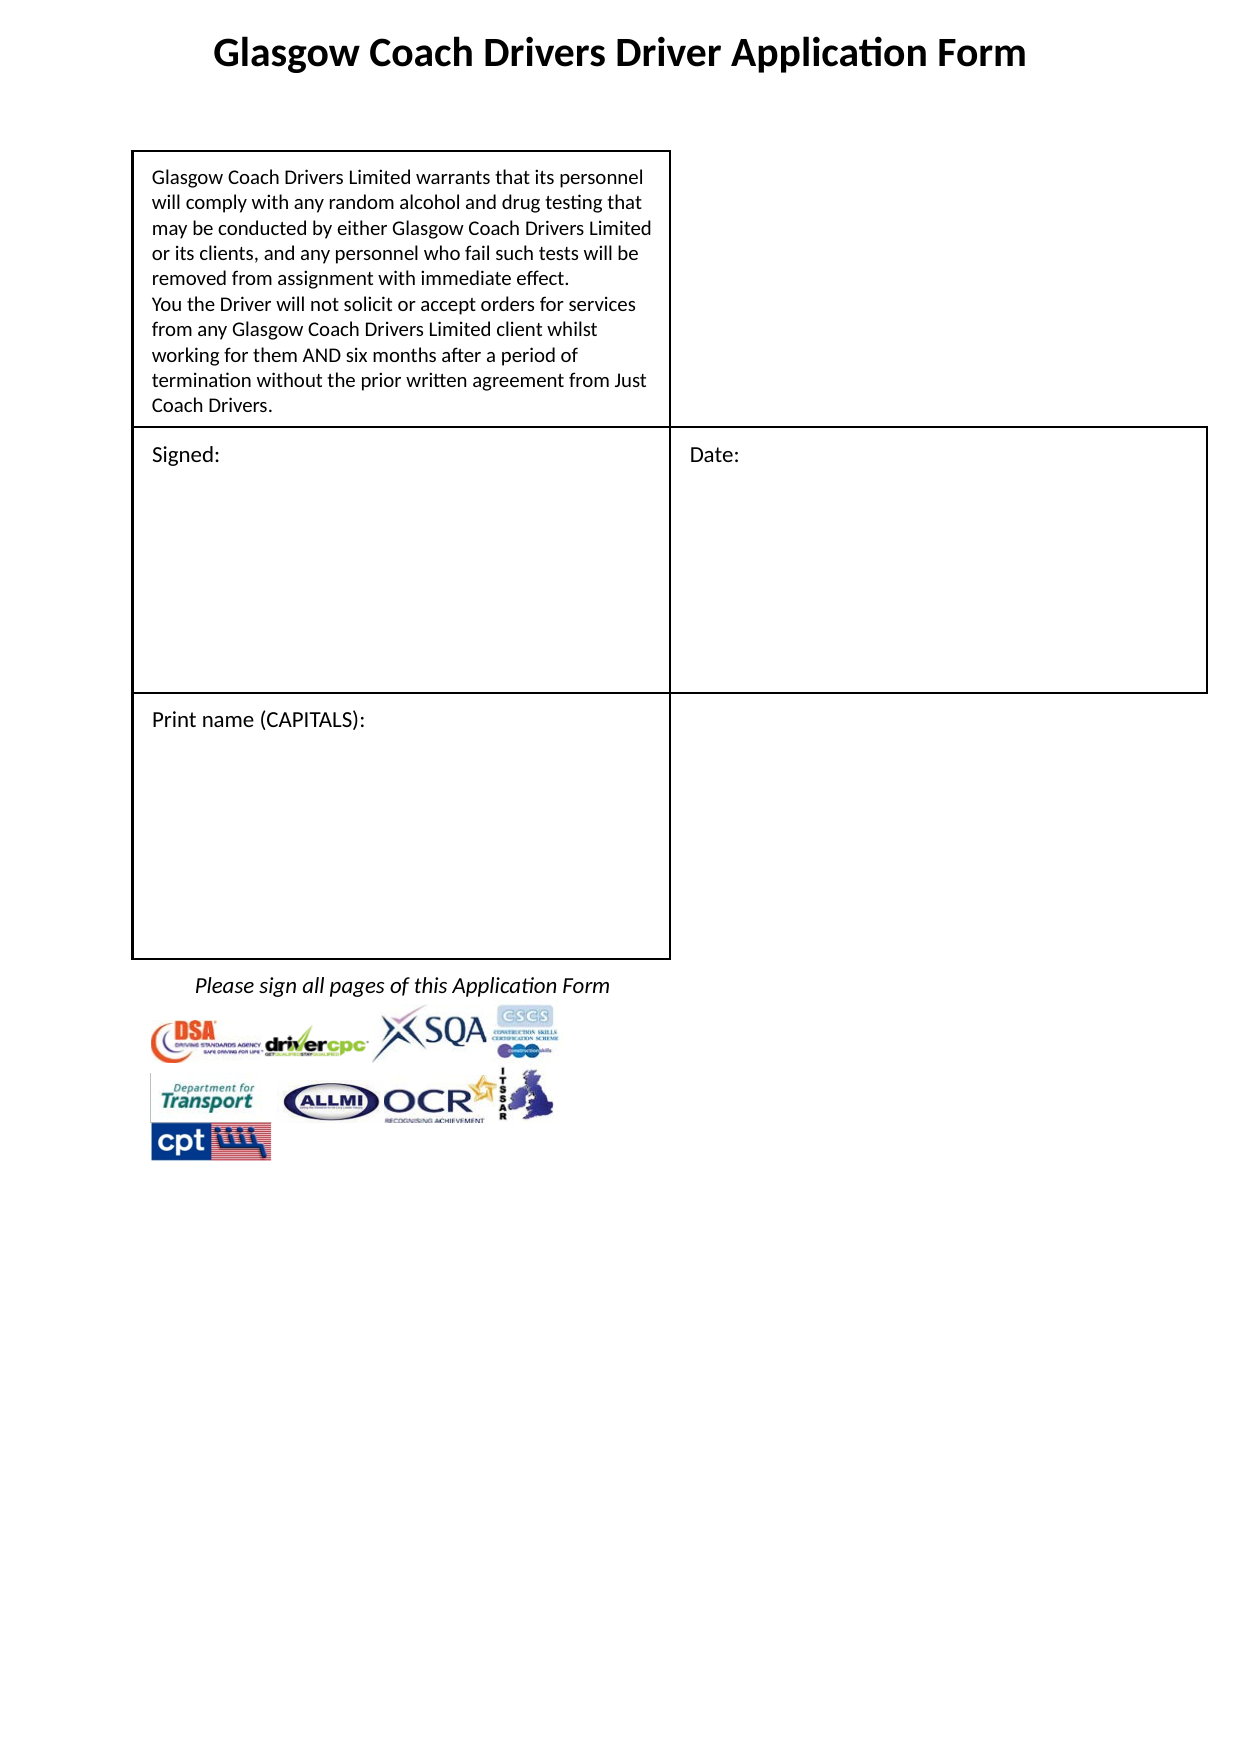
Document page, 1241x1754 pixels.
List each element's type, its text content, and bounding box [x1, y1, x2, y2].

table_cell Print name (CAPITALS): [134, 694, 669, 957]
table_cell [671, 694, 1207, 957]
table_cell Signed: [134, 428, 669, 692]
table_cell Date: [671, 428, 1206, 692]
table_cell [671, 150, 1207, 426]
table_cell [670, 958, 1207, 1223]
table_cell Glasgow Coach Drivers Limited warrants that its personnel will comply with any random alcohol and drug testing that may be conducted by either Glasgow Coach Drivers Limited or its clients, and any personnel who fail such tests will be removed from assignment with immediate effect. You the Driver will not solicit or accept orders for services from any Glasgow Coach Drivers Limited client whilst working for them AND six months after a period of termination without the prior written agreement from Just Coach Drivers. [134, 152, 669, 426]
picture [150, 999, 564, 1161]
table_cell Please sign all pages of this Application Form [133, 960, 670, 1223]
